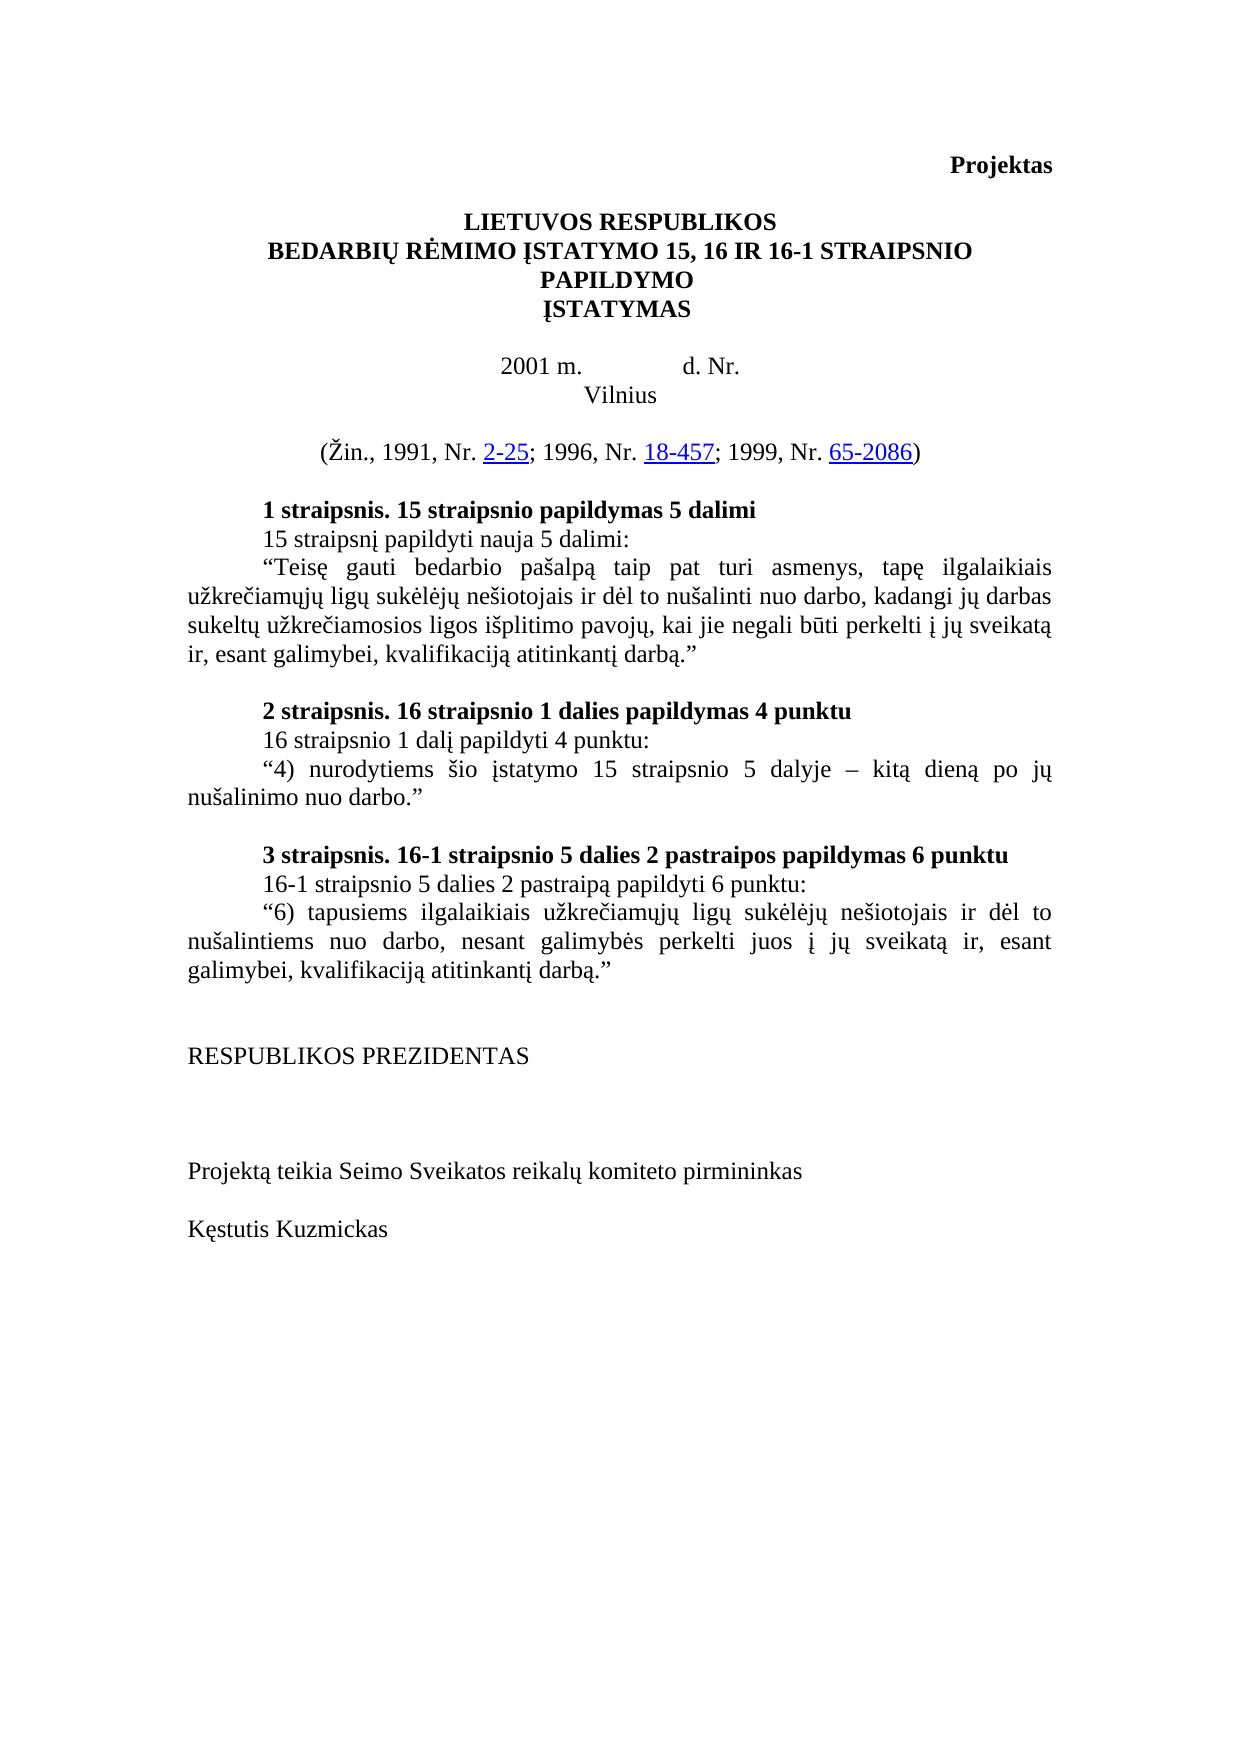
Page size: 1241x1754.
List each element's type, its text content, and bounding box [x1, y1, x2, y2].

text LIETUVOS RESPUBLIKOS [187, 207, 1053, 236]
text 2 straipsnis. 16 straipsnio 1 dalies papildymas 4 punktu [187, 696, 1053, 725]
text Vilnius [187, 380, 1053, 409]
text “4) nurodytiems šio įstatymo 15 straipsnio 5 dalyje – kitą dieną po jų nušalinimo nuo darbo.” [187, 754, 1053, 811]
text 3 straipsnis. 16-1 straipsnio 5 dalies 2 pastraipos papildymas 6 punktu [187, 840, 1053, 869]
text “Teisę gauti bedarbio pašalpą taip pat turi asmenys, tapę ilgalaikiais užkrečiamųjų ligų sukėlėjų nešiotojais ir dėl to nušalinti nuo darbo, kadangi jų darbas sukeltų užkrečiamosios ligos išplitimo pavojų, kai jie negali būti perkelti į jų sveikatą ir, esant galimybei, kvalifikaciją atitinkantį darbą.” [187, 552, 1053, 667]
text Kęstutis Kuzmickas [187, 1214, 1053, 1242]
text 1 straipsnis. 15 straipsnio papildymas 5 dalimi [187, 495, 1053, 524]
text 16-1 straipsnio 5 dalies 2 pastraipą papildyti 6 punktu: [187, 869, 1053, 897]
text 2001 m. d. Nr. [187, 351, 1053, 380]
text 16 straipsnio 1 dalį papildyti 4 punktu: [187, 725, 1053, 754]
text ĮSTATYMAS [187, 294, 1053, 322]
text 15 straipsnį papildyti nauja 5 dalimi: [187, 524, 1053, 552]
text BEDARBIŲ RĖMIMO ĮSTATYMO 15, 16 IR 16-1 STRAIPSNIO PAPILDYMO [187, 236, 1053, 294]
text Projektas [187, 150, 1053, 179]
text Projektą teikia Seimo Sveikatos reikalų komiteto pirmininkas [187, 1156, 1053, 1185]
text “6) tapusiems ilgalaikiais užkrečiamųjų ligų sukėlėjų nešiotojais ir dėl to nušalintiems nuo darbo, nesant galimybės perkelti juos į jų sveikatą ir, esant galimybei, kvalifikaciją atitinkantį darbą.” [187, 897, 1053, 984]
text RESPUBLIKOS PREZIDENTAS [187, 1041, 1053, 1070]
text (Žin., 1991, Nr. 2-25; 1996, Nr. 18-457; 1999, Nr. 65-2086) [187, 437, 1053, 466]
